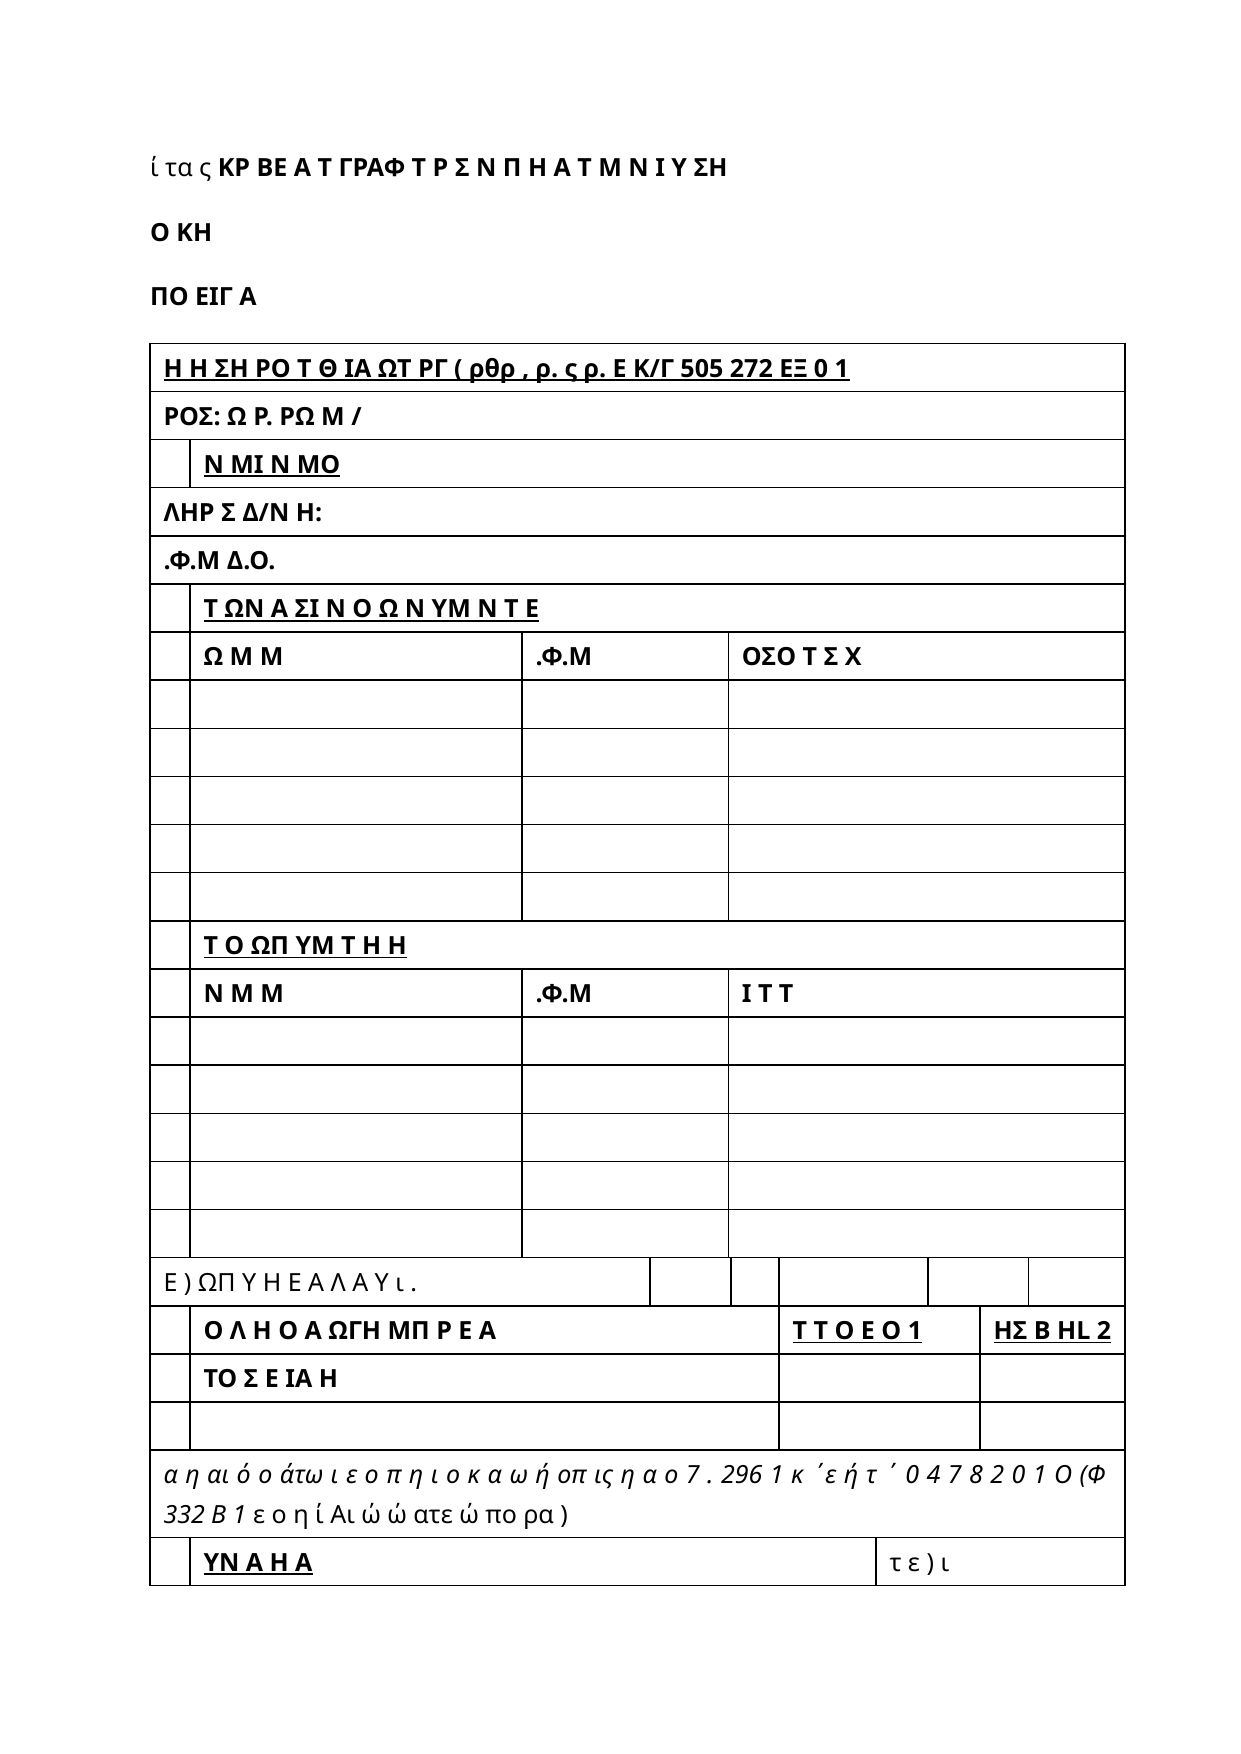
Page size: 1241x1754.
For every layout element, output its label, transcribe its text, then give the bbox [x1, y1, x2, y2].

table_cell [729, 777, 1124, 824]
table_cell .Φ.Μ [523, 970, 728, 1016]
table_cell [191, 1066, 521, 1112]
table_cell [732, 1258, 778, 1305]
table_cell Ν Μ Μ [191, 970, 521, 1016]
table_cell [523, 681, 728, 727]
table_cell [151, 970, 189, 1016]
table_cell [191, 1162, 521, 1209]
table_cell ΗΣ Β HL 2 [981, 1307, 1124, 1353]
text ΠΟ ΕΙΓ Α [150, 278, 1090, 312]
table_cell [151, 1066, 189, 1112]
table_cell [151, 825, 189, 872]
table_cell [523, 1162, 728, 1209]
table_cell [191, 873, 521, 920]
table_cell [981, 1355, 1124, 1401]
table_cell [1029, 1258, 1124, 1305]
table_cell [191, 1210, 521, 1257]
table_header Η Η ΣΗ ΡΟ Τ Θ ΙΑ ΩΤ ΡΓ ( ρθρ , ρ. ς ρ. Ε Κ/Γ 505 272 ΕΞ 0 1 [151, 344, 1124, 391]
table_cell [151, 1210, 189, 1257]
table_cell [191, 1114, 521, 1161]
table_cell Ε ) ΩΠ Υ Η Ε Α Λ Α Υ ι . [151, 1258, 649, 1305]
table_cell ΥΝ Α Η Α [191, 1538, 875, 1585]
table_cell Ι Τ Τ [729, 970, 1124, 1016]
table_cell [651, 1258, 730, 1305]
table_cell [151, 922, 189, 968]
table_cell [151, 633, 189, 679]
table_cell [523, 825, 728, 872]
table_cell [729, 1210, 1124, 1257]
table_cell [729, 1114, 1124, 1161]
table_cell [729, 681, 1124, 727]
table_cell Τ Ο ΩΠ ΥΜ Τ Η Η [191, 922, 1124, 968]
table_cell [523, 1114, 728, 1161]
table_cell ΤΟ Σ Ε ΙΑ Η [191, 1355, 778, 1401]
table_cell [523, 1066, 728, 1112]
text ί τα ς ΚΡ ΒΕ Α Τ ΓΡΑΦ Τ Ρ Σ Ν Π Η Α Τ Μ Ν Ι Υ ΣΗ [150, 150, 1090, 184]
table_cell [151, 1355, 189, 1401]
table_cell [780, 1258, 927, 1305]
table_cell [151, 777, 189, 824]
table_cell [151, 585, 189, 631]
table_cell [151, 1162, 189, 1209]
table_cell [151, 1114, 189, 1161]
table_cell [729, 1018, 1124, 1064]
table_cell [191, 777, 521, 824]
table_cell [151, 681, 189, 727]
table_cell [151, 1403, 189, 1449]
table_cell α η αι ό ο άτω ι ε ο π η ι ο κ α ω ή οπ ις η α ο 7 . 296 1 κ ΄ε ή τ ΄ 0 4 7 8 2 0 1 Ο (Φ 332 Β 1 ε ο η ί Αι ώ ώ ατε ώ πο ρα ) [151, 1451, 1124, 1537]
text Ο ΚΗ [150, 214, 1090, 248]
table_cell Τ ΩΝ Α ΣΙ Ν Ο Ω Ν ΥΜ Ν Τ Ε [191, 585, 1124, 631]
table_cell [729, 825, 1124, 872]
table_cell [780, 1403, 979, 1449]
table_cell [780, 1355, 979, 1401]
table_cell [929, 1258, 1028, 1305]
table_cell [729, 1066, 1124, 1112]
table_cell Ο Λ Η Ο Α ΩΓΗ ΜΠ Ρ Ε Α [191, 1307, 778, 1353]
table_cell τ ε ) ι [877, 1538, 1124, 1585]
table_cell [191, 825, 521, 872]
table_cell [191, 1018, 521, 1064]
table_cell ΡΟΣ: Ω Ρ. ΡΩ Μ / [151, 392, 1124, 439]
table_cell Ω Μ Μ [191, 633, 521, 679]
table_cell [151, 1538, 189, 1585]
table_cell [523, 873, 728, 920]
table_cell [191, 1403, 778, 1449]
table_cell [191, 729, 521, 776]
table_cell [151, 440, 189, 487]
table_cell [981, 1403, 1124, 1449]
table_cell [523, 1018, 728, 1064]
table_cell [151, 1018, 189, 1064]
table_cell [151, 873, 189, 920]
table_cell .Φ.Μ Δ.Ο. [151, 537, 1124, 583]
table_cell [729, 873, 1124, 920]
table_cell [191, 681, 521, 727]
table_cell [523, 729, 728, 776]
table_cell [151, 1307, 189, 1353]
table_cell ΟΣΟ Τ Σ Χ [729, 633, 1124, 679]
table_cell [729, 729, 1124, 776]
table_cell ΛΗΡ Σ Δ/Ν Η: [151, 488, 1124, 535]
table_cell [523, 777, 728, 824]
table_cell Τ Τ Ο Ε Ο 1 [780, 1307, 979, 1353]
table_cell [523, 1210, 728, 1257]
table_cell [151, 729, 189, 776]
table_cell .Φ.Μ [523, 633, 728, 679]
table_cell Ν ΜΙ Ν ΜΟ [191, 440, 1124, 487]
table_cell [729, 1162, 1124, 1209]
